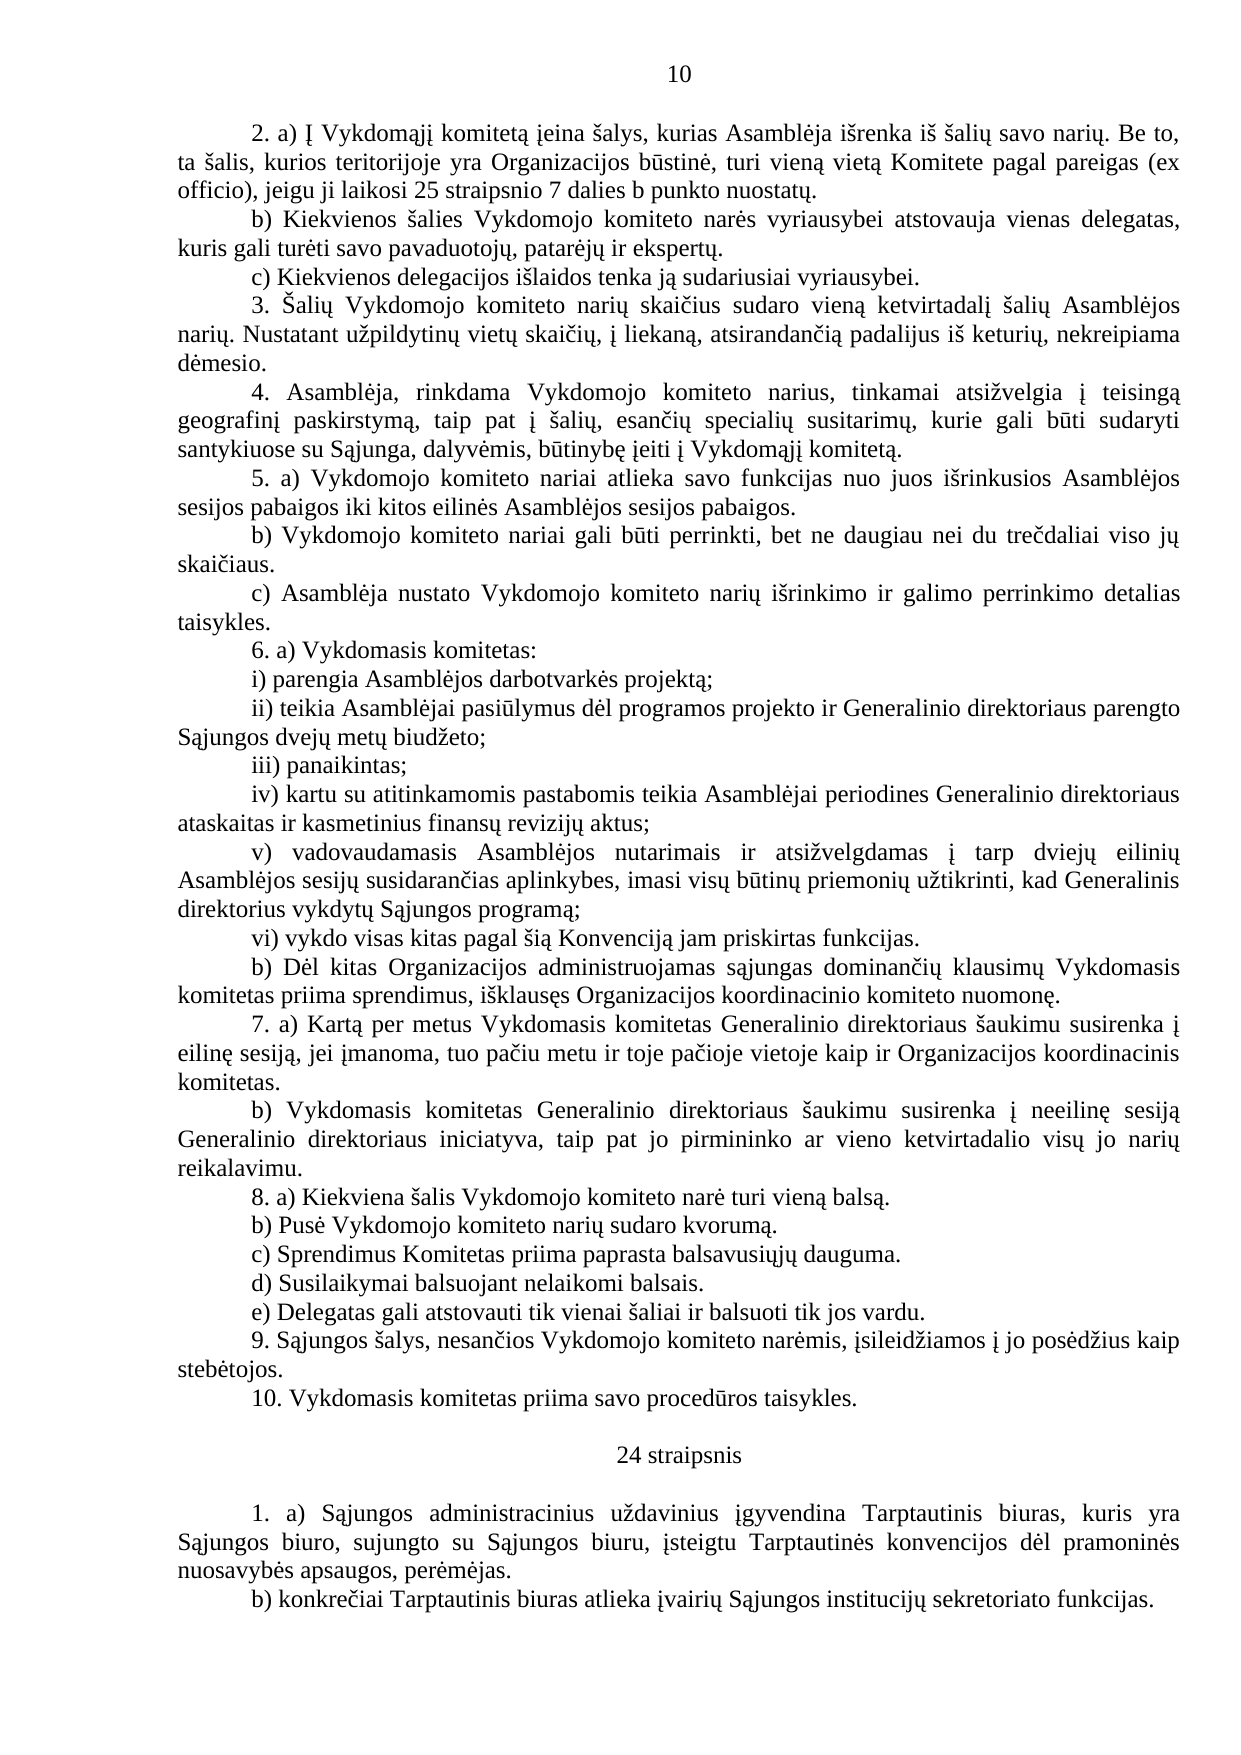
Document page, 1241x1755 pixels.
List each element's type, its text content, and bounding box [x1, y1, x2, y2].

text e) Delegatas gali atstovauti tik vienai šaliai ir balsuoti tik jos vardu. [177, 1297, 1181, 1326]
text 2. a) Į Vykdomąjį komitetą įeina šalys, kurias Asamblėja išrenka iš šalių savo narių. Be to, ta šalis, kurios teritorijoje yra Organizacijos būstinė, turi vieną vietą Komitete pagal pareigas (ex officio), jeigu ji laikosi 25 straipsnio 7 dalies b punkto nuostatų. [177, 118, 1181, 204]
text d) Susilaikymai balsuojant nelaikomi balsais. [177, 1268, 1181, 1297]
text c) Asamblėja nustato Vykdomojo komiteto narių išrinkimo ir galimo perrinkimo detalias taisykles. [177, 578, 1181, 636]
text 1. a) Sąjungos administracinius uždavinius įgyvendina Tarptautinis biuras, kuris yra Sąjungos biuro, sujungto su Sąjungos biuru, įsteigtu Tarptautinės konvencijos dėl pramoninės nuosavybės apsaugos, perėmėjas. [177, 1498, 1181, 1584]
text 7. a) Kartą per metus Vykdomasis komitetas Generalinio direktoriaus šaukimu susirenka į eilinę sesiją, jei įmanoma, tuo pačiu metu ir toje pačioje vietoje kaip ir Organizacijos koordinacinis komitetas. [177, 1009, 1181, 1096]
text b) Vykdomasis komitetas Generalinio direktoriaus šaukimu susirenka į neeilinę sesiją Generalinio direktoriaus iniciatyva, taip pat jo pirmininko ar vieno ketvirtadalio visų jo narių reikalavimu. [177, 1096, 1181, 1182]
text ii) teikia Asamblėjai pasiūlymus dėl programos projekto ir Generalinio direktoriaus parengto Sąjungos dvejų metų biudžeto; [177, 693, 1181, 751]
text i) parengia Asamblėjos darbotvarkės projektą; [177, 664, 1181, 693]
text iv) kartu su atitinkamomis pastabomis teikia Asamblėjai periodines Generalinio direktoriaus ataskaitas ir kasmetinius finansų revizijų aktus; [177, 779, 1181, 837]
text 24 straipsnis [177, 1441, 1181, 1469]
text c) Sprendimus Komitetas priima paprasta balsavusiųjų dauguma. [177, 1239, 1181, 1268]
text v) vadovaudamasis Asamblėjos nutarimais ir atsižvelgdamas į tarp dviejų eilinių Asamblėjos sesijų susidarančias aplinkybes, imasi visų būtinų priemonių užtikrinti, kad Generalinis direktorius vykdytų Sąjungos programą; [177, 837, 1181, 923]
text 8. a) Kiekviena šalis Vykdomojo komiteto narė turi vieną balsą. [177, 1182, 1181, 1211]
text vi) vykdo visas kitas pagal šią Konvenciją jam priskirtas funkcijas. [177, 923, 1181, 952]
text 6. a) Vykdomasis komitetas: [177, 636, 1181, 664]
text b) Kiekvienos šalies Vykdomojo komiteto narės vyriausybei atstovauja vienas delegatas, kuris gali turėti savo pavaduotojų, patarėjų ir ekspertų. [177, 204, 1181, 262]
text b) Vykdomojo komiteto nariai gali būti perrinkti, bet ne daugiau nei du trečdaliai viso jų skaičiaus. [177, 521, 1181, 578]
text 4. Asamblėja, rinkdama Vykdomojo komiteto narius, tinkamai atsižvelgia į teisingą geografinį paskirstymą, taip pat į šalių, esančių specialių susitarimų, kurie gali būti sudaryti santykiuose su Sąjunga, dalyvėmis, būtinybę įeiti į Vykdomąjį komitetą. [177, 377, 1181, 463]
text iii) panaikintas; [177, 751, 1181, 779]
text b) Pusė Vykdomojo komiteto narių sudaro kvorumą. [177, 1211, 1181, 1239]
text 5. a) Vykdomojo komiteto nariai atlieka savo funkcijas nuo juos išrinkusios Asamblėjos sesijos pabaigos iki kitos eilinės Asamblėjos sesijos pabaigos. [177, 463, 1181, 521]
text 9. Sąjungos šalys, nesančios Vykdomojo komiteto narėmis, įsileidžiamos į jo posėdžius kaip stebėtojos. [177, 1326, 1181, 1383]
text b) Dėl kitas Organizacijos administruojamas sąjungas dominančių klausimų Vykdomasis komitetas priima sprendimus, išklausęs Organizacijos koordinacinio komiteto nuomonę. [177, 952, 1181, 1009]
text 3. Šalių Vykdomojo komiteto narių skaičius sudaro vieną ketvirtadalį šalių Asamblėjos narių. Nustatant užpildytinų vietų skaičių, į liekaną, atsirandančią padalijus iš keturių, nekreipiama dėmesio. [177, 291, 1181, 377]
text b) konkrečiai Tarptautinis biuras atlieka įvairių Sąjungos institucijų sekretoriato funkcijas. [177, 1584, 1181, 1613]
text 10. Vykdomasis komitetas priima savo procedūros taisykles. [177, 1383, 1181, 1412]
text c) Kiekvienos delegacijos išlaidos tenka ją sudariusiai vyriausybei. [177, 262, 1181, 291]
